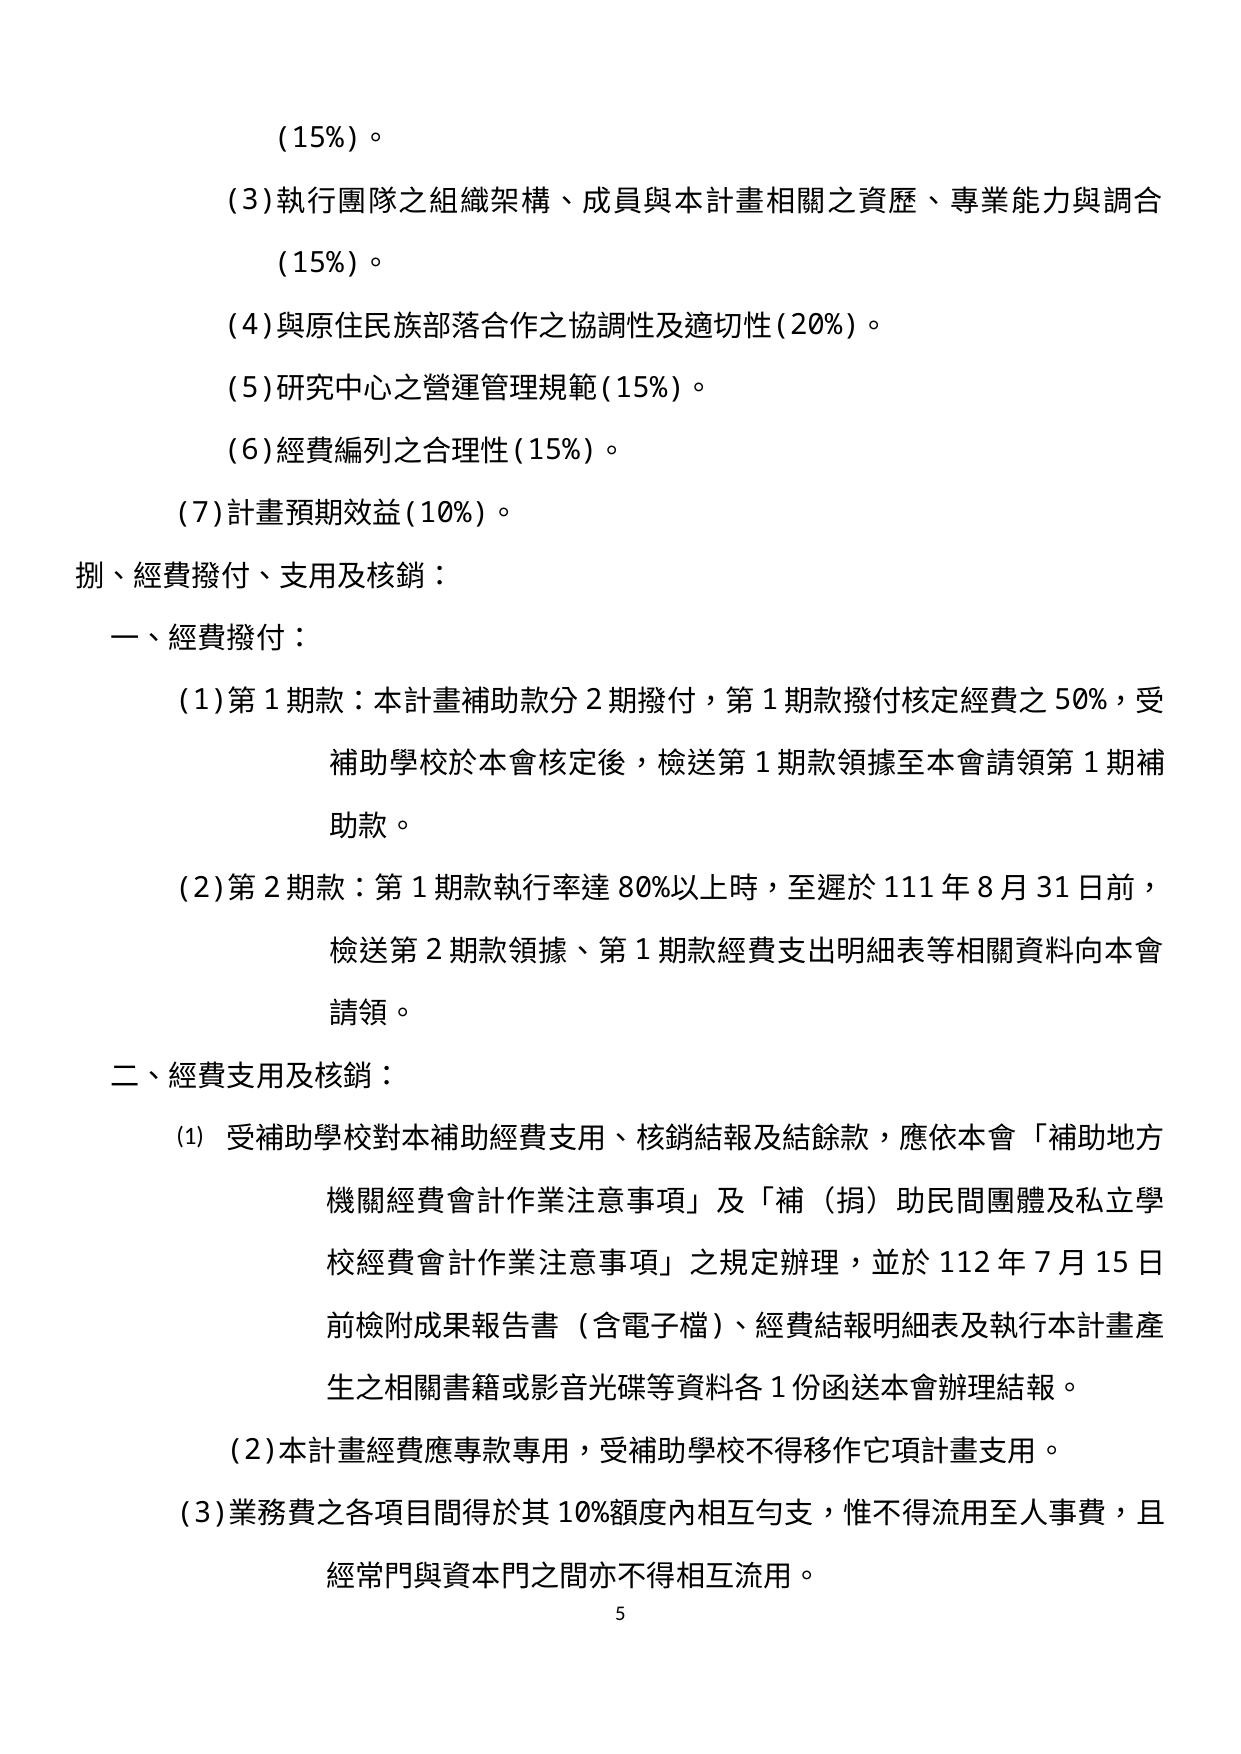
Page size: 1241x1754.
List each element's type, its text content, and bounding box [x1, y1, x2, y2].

list 第2期款：第1期款執行率達80%以上時，至遲於111年8月31日前，檢送第2期款領據、第1期款經費支出明細表等相關資料向本會請領。 [175, 844, 1165, 1032]
list 執行團隊之組織架構、成員與本計畫相關之資歷、專業能力與調合(15%)。 [224, 157, 1165, 282]
text 二、經費支用及核銷： [75, 1032, 1165, 1094]
list 與原住民族部落合作之協調性及適切性(20%)。 [224, 282, 1165, 344]
list (15%)。 [224, 94, 1165, 157]
list 業務費之各項目間得於其10%額度內相互勻支，惟不得流用至人事費，且經常門與資本門之間亦不得相互流用。 [176, 1469, 1165, 1594]
list 研究中心之營運管理規範(15%)。 [224, 344, 1165, 407]
text 一、經費撥付： [75, 594, 1165, 657]
list 第1期款：本計畫補助款分2期撥付，第1期款撥付核定經費之50%，受補助學校於本會核定後，檢送第1期款領據至本會請領第1期補助款。 [175, 657, 1165, 844]
text 捌、經費撥付、支用及核銷： [75, 532, 1165, 594]
list 計畫預期效益(10%)。 [174, 469, 1165, 532]
list 受補助學校對本補助經費支用、核銷結報及結餘款，應依本會「補助地方機關經費會計作業注意事項」及「補（捐）助民間團體及私立學校經費會計作業注意事項」之規定辦理，並於112年7月15日前檢附成果報告書 (含電子檔)、經費結報明細表及執行本計畫產生之相關書籍或影音光碟等資料各1份函送本會辦理結報。 [176, 1094, 1165, 1407]
list 經費編列之合理性(15%)。 [224, 407, 1165, 469]
list 本計畫經費應專款專用，受補助學校不得移作它項計畫支用。 [226, 1407, 1165, 1469]
